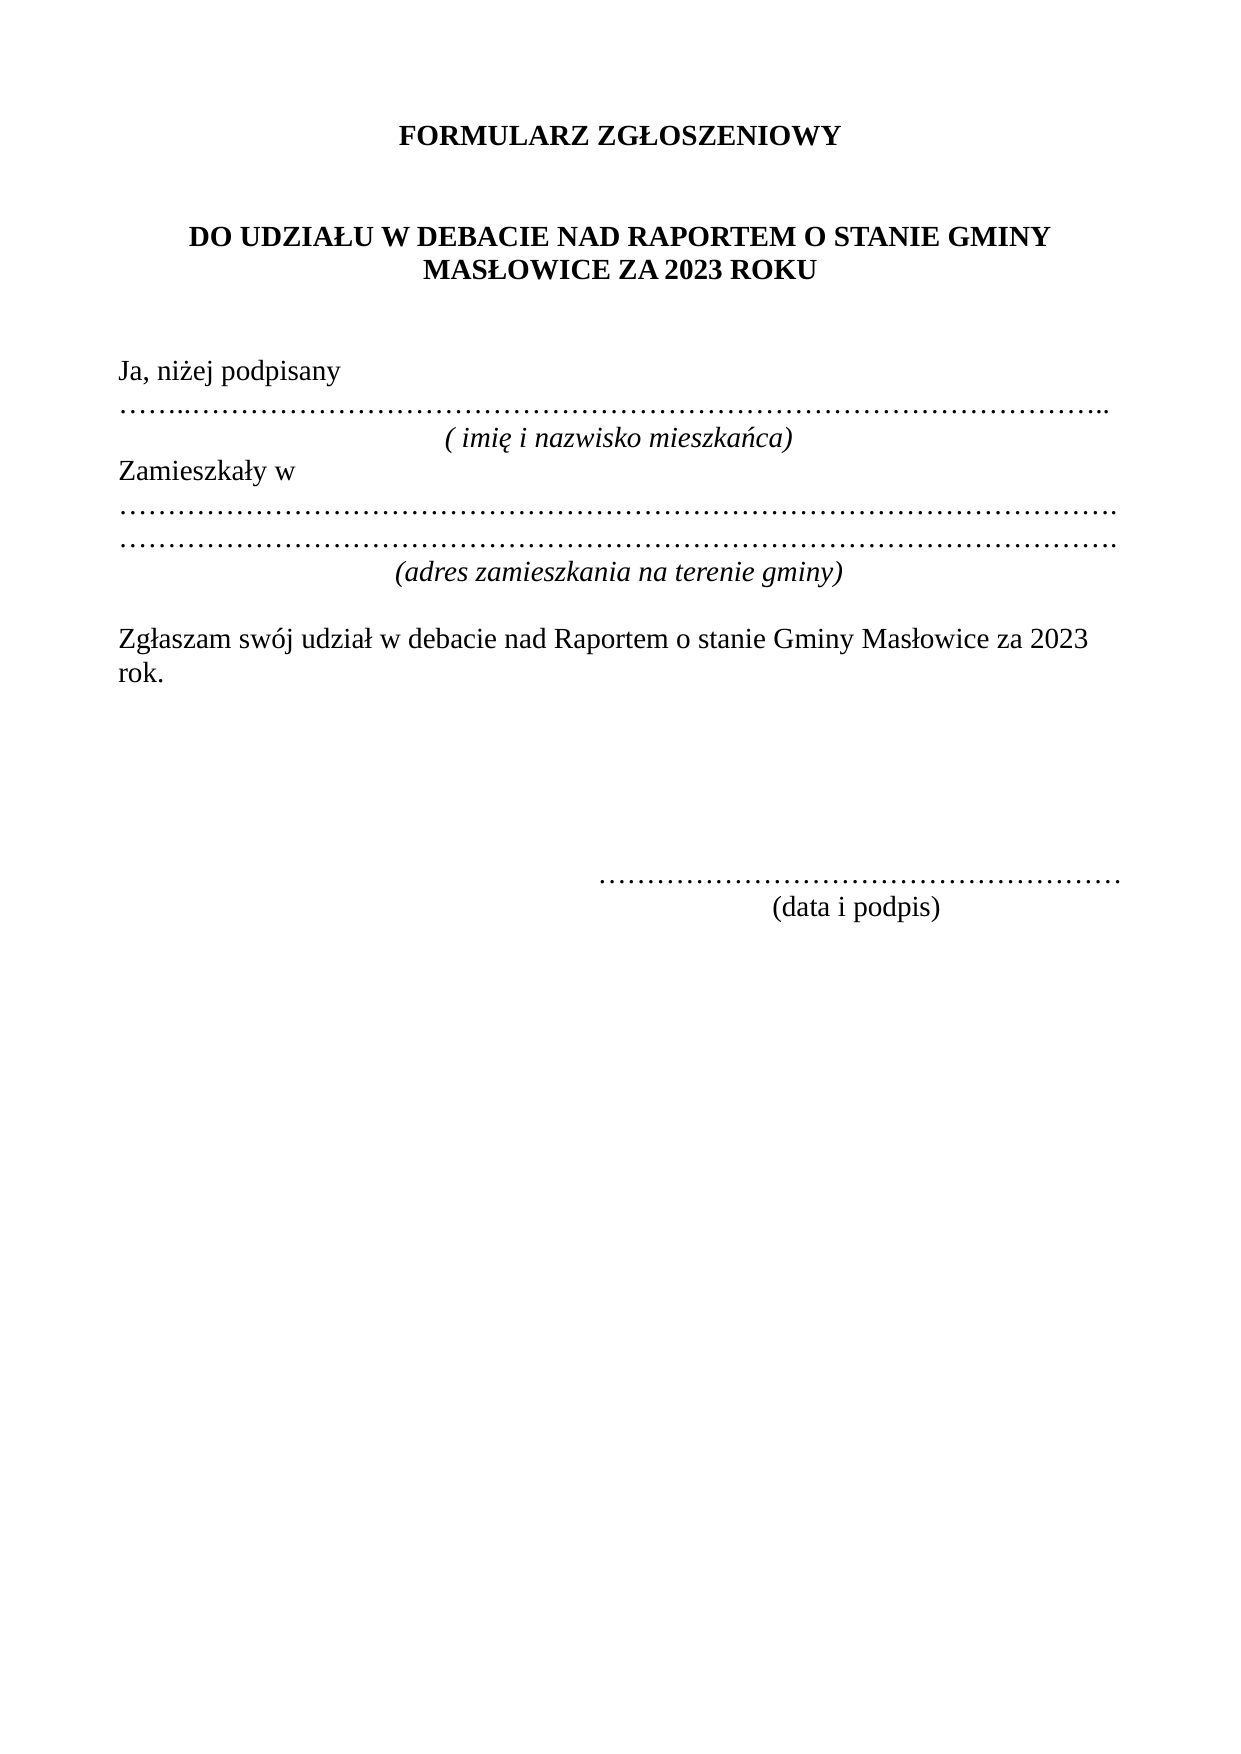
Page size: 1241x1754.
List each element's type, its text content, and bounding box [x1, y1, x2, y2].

text ……..………………………………………………………………………………….. [118, 386, 1122, 420]
text Ja, niżej podpisany [118, 353, 1122, 386]
text …………………………………………………………………………………………. [118, 487, 1122, 521]
text FORMULARZ ZGŁOSZENIOWY [118, 118, 1122, 152]
text (adres zamieszkania na terenie gminy) [118, 554, 1122, 588]
text Zamieszkały w [118, 453, 1122, 487]
text Zgłaszam swój udział w debacie nad Raportem o stanie Gminy Masłowice za 2023 rok. [118, 621, 1122, 688]
text ……………………………………………… [591, 856, 1122, 889]
text (data i podpis) [591, 889, 1122, 923]
text ( imię i nazwisko mieszkańca) [118, 420, 1122, 453]
text …………………………………………………………………………………………. [118, 521, 1122, 554]
text DO UDZIAŁU W DEBACIE NAD RAPORTEM O STANIE GMINY MASŁOWICE ZA 2023 ROKU [118, 219, 1122, 286]
